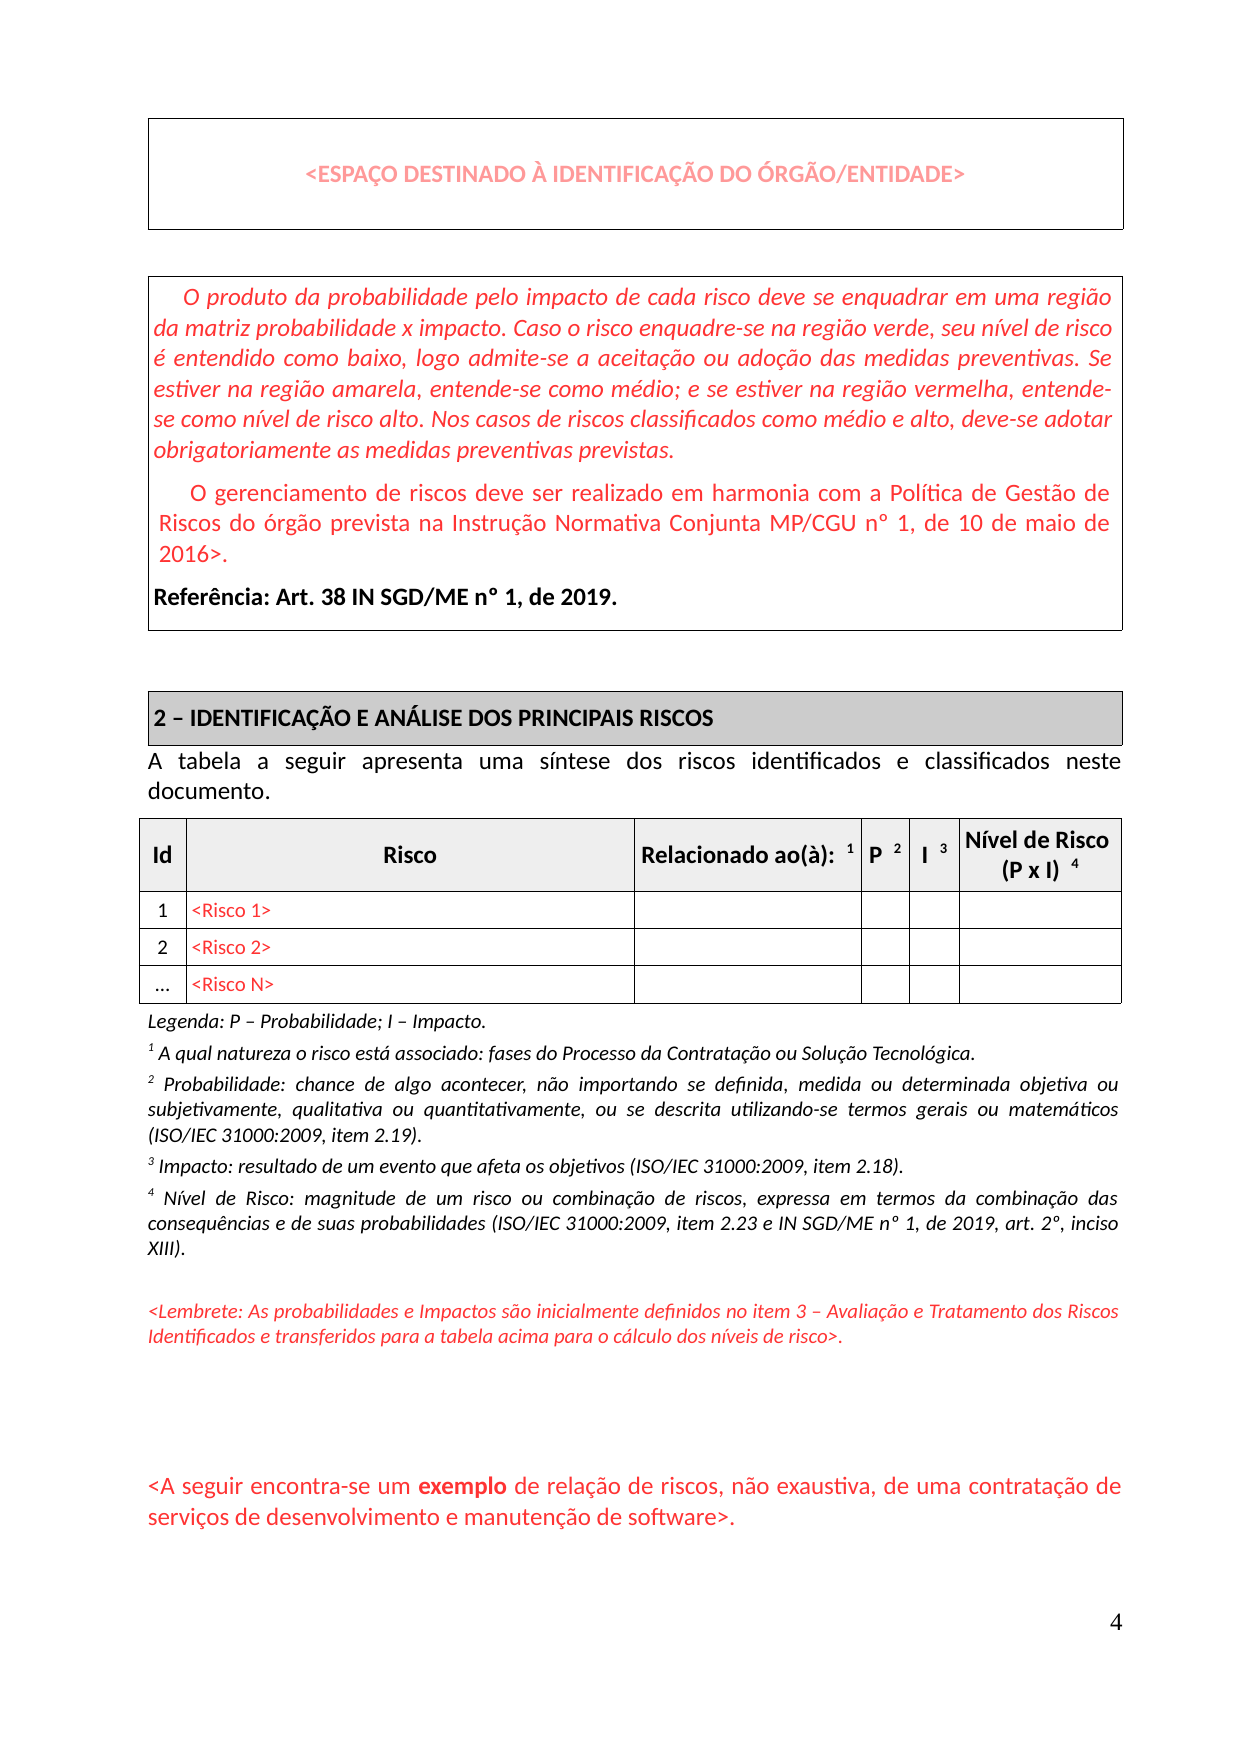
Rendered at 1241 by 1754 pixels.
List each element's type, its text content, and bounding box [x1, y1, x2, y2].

table_cell <Risco N> [187, 966, 634, 1002]
text Legenda: P – Probabilidade; I – Impacto. [148, 1008, 1122, 1034]
table_cell [862, 966, 909, 1002]
table_cell [910, 929, 959, 965]
table_header 2 – IDENTIFICAÇÃO E ANÁLISE DOS PRINCIPAIS RISCOS [149, 692, 1122, 745]
table_cell [960, 966, 1121, 1002]
table_cell <Risco 1> [187, 892, 634, 928]
table_header Id [140, 819, 186, 891]
table_cell [862, 929, 909, 965]
table_cell O gerenciamento de riscos permite ações contínuas de planejamento, organização e controle dos recursos relacionados aos riscos que possam comprometer o sucesso da contratação, da execução do objeto e da gestão contratual. O Mapa de Gerenciamento de Riscos deve conter a identificação e a análise dos principais riscos, consistindo na compreensão da natureza e determinação do nível de risco, que corresponde à combinação do impacto e de suas probabilidades que possam comprometer a efetividade da contratação, bem como o alcance dos resultados pretendidos com a solução de TIC. Para cada risco identificado, define-se: a probabilidade de ocorrência dos eventos, os possíveis danos e impacto caso o risco ocorra, possíveis ações preventivas e de contingência (respostas aos riscos), a identificação de responsáveis pelas ações, bem como o registro e o acompanhamento das ações de tratamento dos riscos. <Como exemplo, parâmetros escalares podem ser utilizados para representar os níveis de probabilidade e impacto que, após a multiplicação, resultarão nos níveis de risco, que direcionarão as ações relacionadas aos riscos durante as fases de contratação (planejamento, seleção de fornecedor e gestão do contrato). Tabela 1: Escala de classificação de probabilidade e impacto. A tabela a seguir apresenta a Matriz Probabilidade x Impacto, instrumento de apoio para a definição dos critérios de classificação do nível de risco. Exemplo de diretrizes de tratamento de riscos: O produto da probabilidade pelo impacto de cada risco deve se enquadrar em uma região da matriz probabilidade x impacto. Caso o risco enquadre-se na região verde, seu nível de risco é entendido como baixo, logo admite-se a aceitação ou adoção das medidas preventivas. Se estiver na região amarela, entende-se como médio; e se estiver na região vermelha, entende-se como nível de risco alto. Nos casos de riscos classificados como médio e alto, deve-se adotar obrigatoriamente as medidas preventivas previstas. O gerenciamento de riscos deve ser realizado em harmonia com a Política de Gestão de Riscos do órgão prevista na Instrução Normativa Conjunta MP/CGU nº 1, de 10 de maio de 2016>. Referência: Art. 38 IN SGD/ME nº 1, de 2019. [149, 277, 1122, 630]
table_header Relacionado ao(à): 1 [635, 819, 861, 891]
text 3 Impacto: resultado de um evento que afeta os objetivos (ISO/IEC 31000:2009, item 2.18). [148, 1153, 1122, 1179]
table_cell [910, 966, 959, 1002]
table_cell [635, 892, 861, 928]
table_header I 3 [910, 819, 959, 891]
table_cell [960, 892, 1121, 928]
table_cell [635, 929, 861, 965]
table_cell … [140, 966, 186, 1002]
table_header Nível de Risco (P x I) 4 [960, 819, 1121, 891]
text <Lembrete: As probabilidades e Impactos são inicialmente definidos no item 3 – Avaliação e Tratamento dos Riscos Identificados e transferidos para a tabela acima para o cálculo dos níveis de risco>. [148, 1298, 1122, 1349]
text 4 Nível de Risco: magnitude de um risco ou combinação de riscos, expressa em termos da combinação das consequências e de suas probabilidades (ISO/IEC 31000:2009, item 2.23 e IN SGD/ME nº 1, de 2019, art. 2º, inciso XIII). [148, 1185, 1122, 1261]
text 1 A qual natureza o risco está associado: fases do Processo da Contratação ou Solução Tecnológica. [148, 1040, 1122, 1065]
table_cell [862, 892, 909, 928]
text <A seguir encontra-se um exemplo de relação de riscos, não exaustiva, de uma contratação de serviços de desenvolvimento e manutenção de software>. [148, 1470, 1122, 1531]
table_cell [635, 966, 861, 1002]
table_cell 1 [140, 892, 186, 928]
table_cell [910, 892, 959, 928]
table_cell 2 [140, 929, 186, 965]
table_header Risco [187, 819, 634, 891]
text 2 Probabilidade: chance de algo acontecer, não importando se definida, medida ou determinada objetiva ou subjetivamente, qualitativa ou quantitativamente, ou se descrita utilizando-se termos gerais ou matemáticos (ISO/IEC 31000:2009, item 2.19). [148, 1071, 1122, 1147]
table_cell [960, 929, 1121, 965]
table_cell <Risco 2> [187, 929, 634, 965]
table_header P 2 [862, 819, 909, 891]
